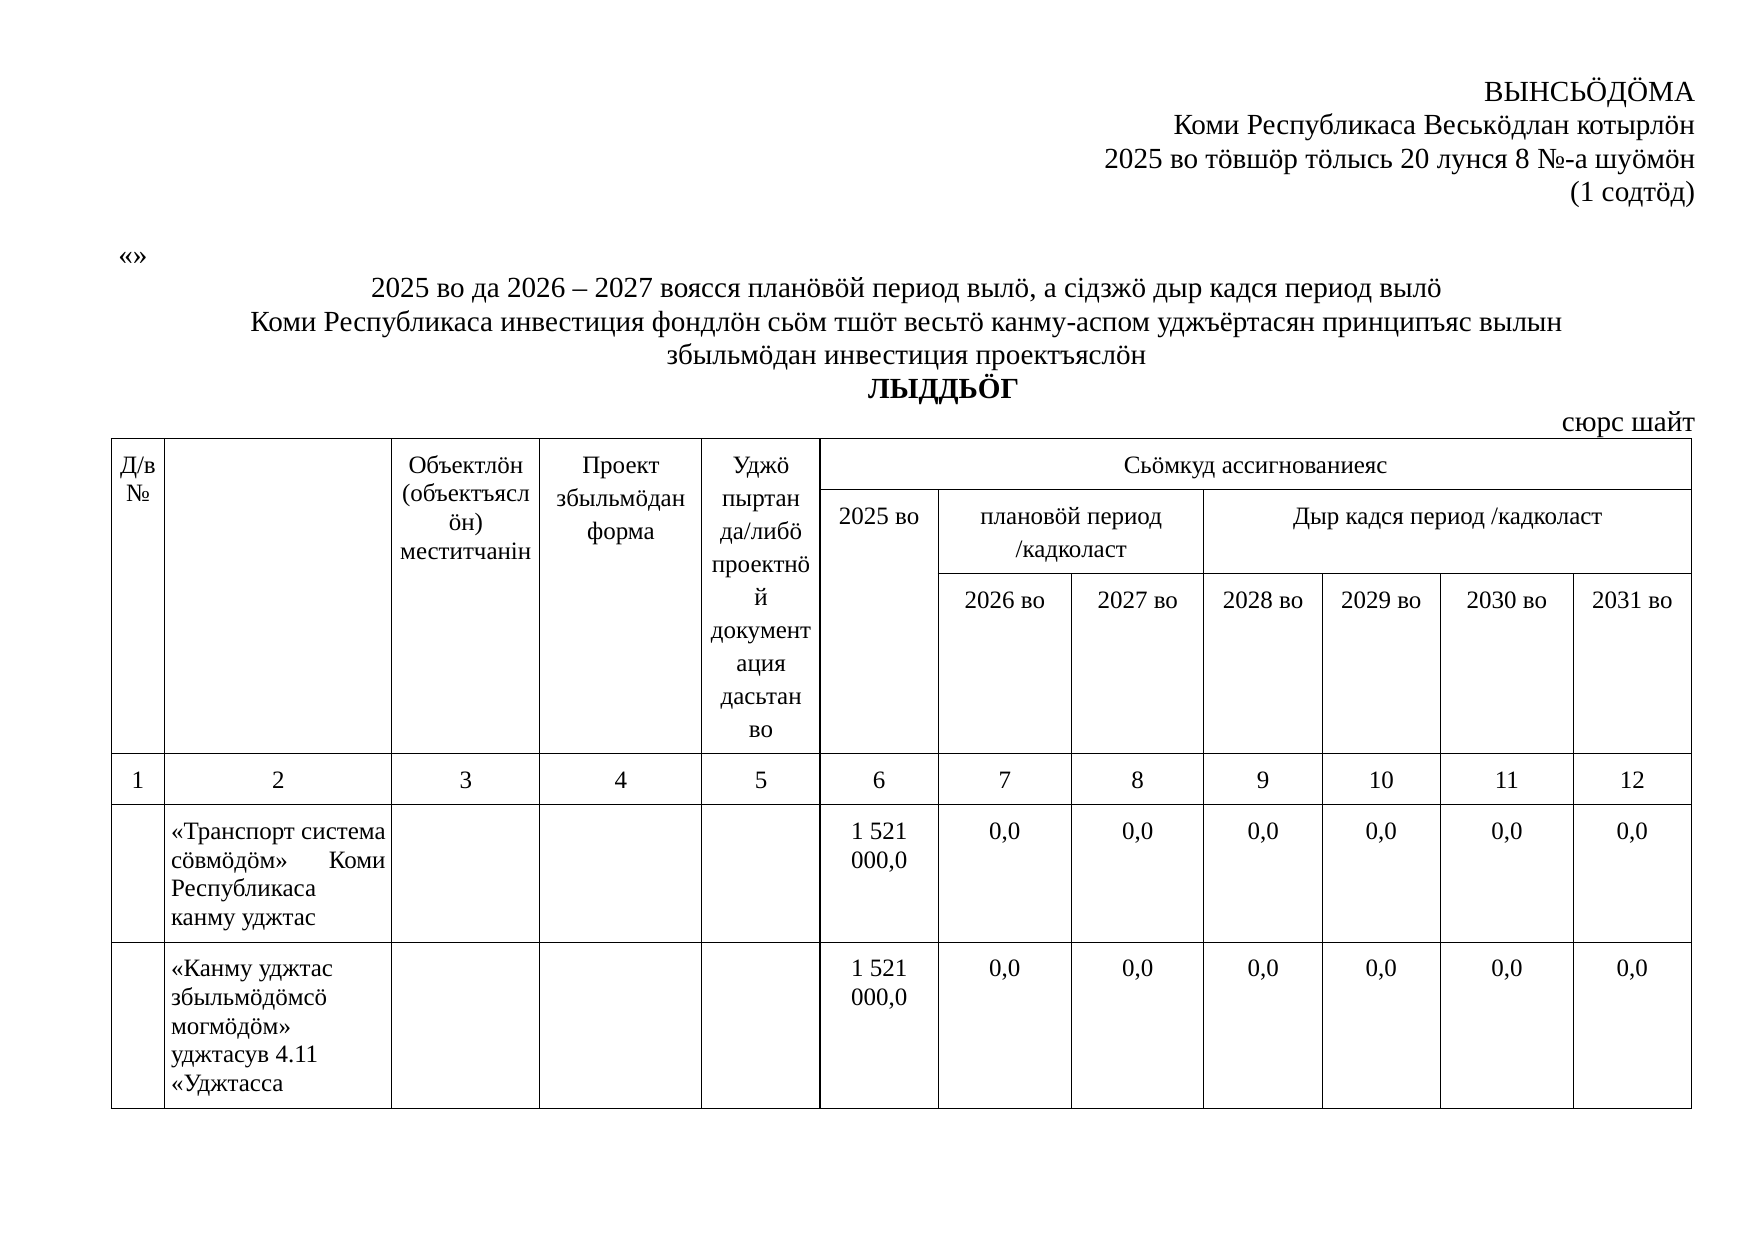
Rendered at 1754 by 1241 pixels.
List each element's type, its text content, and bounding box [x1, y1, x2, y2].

table_cell 10 [1323, 754, 1440, 804]
table_cell 12 [1574, 754, 1691, 804]
table_cell 0,0 [1072, 943, 1203, 1108]
text 2025 во тӧвшӧр тӧлысь 20 лунся 8 №-а шуӧмӧн [118, 141, 1695, 174]
table_cell 0,0 [1323, 943, 1440, 1108]
table_cell 4 [540, 754, 701, 804]
table_cell [540, 805, 701, 942]
table_cell 5 [702, 754, 819, 804]
table_cell 2028 во [1204, 574, 1322, 753]
table_cell «Канму уджтас збыльмӧдӧмсӧ могмӧдӧм» уджтасув 4.11 «Уджтасса [165, 943, 391, 1108]
text збыльмӧдан инвестиция проектъяслӧн [118, 337, 1695, 371]
table_cell 6 [821, 754, 938, 804]
table_cell 1 [112, 754, 164, 804]
text ЛЫДДЬӦГ [118, 371, 1695, 404]
table_cell 1 521 000,0 [821, 805, 938, 942]
table_cell [392, 805, 539, 942]
table_cell 2025 во [821, 490, 938, 753]
table_header Сьӧмкуд ассигнованиеяс [821, 439, 1691, 489]
table_cell [702, 805, 819, 942]
table_cell 0,0 [1072, 805, 1203, 942]
table_cell 9 [1204, 754, 1322, 804]
table_cell 2030 во [1441, 574, 1573, 753]
table_cell 7 [939, 754, 1071, 804]
table_cell 0,0 [1323, 805, 1440, 942]
table_cell 1 521 000,0 [821, 943, 938, 1108]
table_header Д/в № [112, 439, 164, 753]
table_cell [112, 805, 164, 942]
text (1 содтӧд) [118, 174, 1695, 208]
table_cell 0,0 [1441, 805, 1573, 942]
table_cell 0,0 [1574, 805, 1691, 942]
table_cell 0,0 [1574, 943, 1691, 1108]
text Коми Республикаса Веськӧдлан котырлӧн [118, 107, 1695, 141]
text сюрс шайт [118, 404, 1695, 438]
table_cell 0,0 [1204, 805, 1322, 942]
table_cell 11 [1441, 754, 1573, 804]
table_cell 2027 во [1072, 574, 1203, 753]
table_cell [540, 943, 701, 1108]
table_cell [392, 943, 539, 1108]
text ВЫНСЬӦДӦМА [118, 74, 1695, 107]
table_header Проект збыльмӧдан форма [540, 439, 701, 753]
table_cell 3 [392, 754, 539, 804]
table_cell 2 [165, 754, 391, 804]
table_cell 2031 во [1574, 574, 1691, 753]
table_header Объектлӧн (объектъяслӧн) меститчанін [392, 439, 539, 753]
table_cell 2026 во [939, 574, 1071, 753]
text 2025 во да 2026 – 2027 воясся планӧвӧй период вылӧ, а сідзжӧ дыр кадся период вылӧ [118, 270, 1695, 304]
table_header [165, 439, 391, 753]
table_cell [702, 943, 819, 1108]
table_cell 0,0 [1204, 943, 1322, 1108]
table_cell 8 [1072, 754, 1203, 804]
text «» [118, 237, 1695, 270]
table_cell 0,0 [1441, 943, 1573, 1108]
table_cell Дыр кадся период /кадколаст [1204, 490, 1691, 573]
text Коми Республикаса инвестиция фондлӧн сьӧм тшӧт весьтӧ канму-аспом уджъёртасян принципъяс вылын [118, 304, 1695, 337]
table_cell «Транспорт система сӧвмӧдӧм» Коми Республикаса канму уджтас [165, 805, 391, 942]
table_cell [112, 943, 164, 1108]
table_cell плановӧй период /кадколаст [939, 490, 1203, 573]
table_header Уджӧ пыртан да/либӧ проектнӧй документация дасьтан во [702, 439, 819, 753]
table_cell 0,0 [939, 805, 1071, 942]
table_cell 2029 во [1323, 574, 1440, 753]
table_cell 0,0 [939, 943, 1071, 1108]
